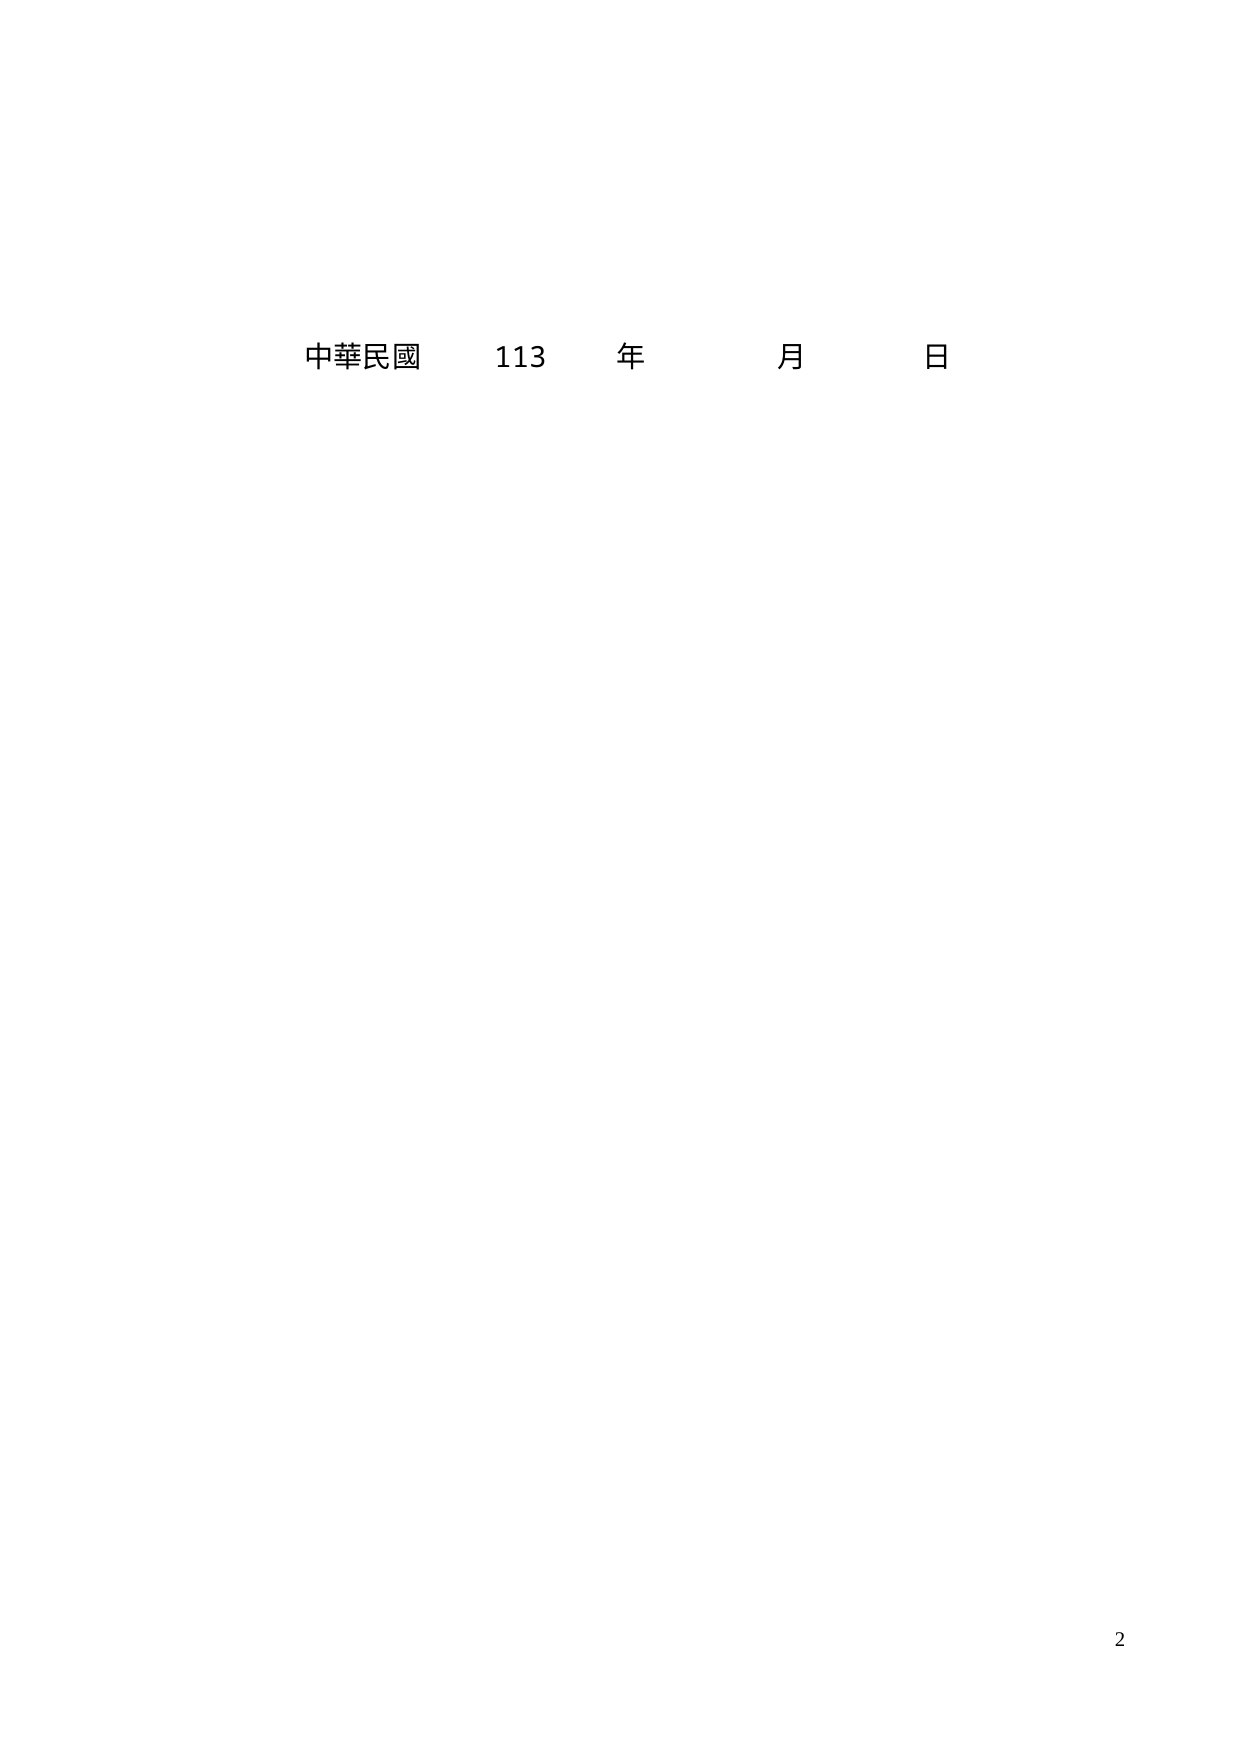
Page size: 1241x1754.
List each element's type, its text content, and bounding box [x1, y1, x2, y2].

text 中華民國 113 年 月 日 [131, 313, 1125, 376]
